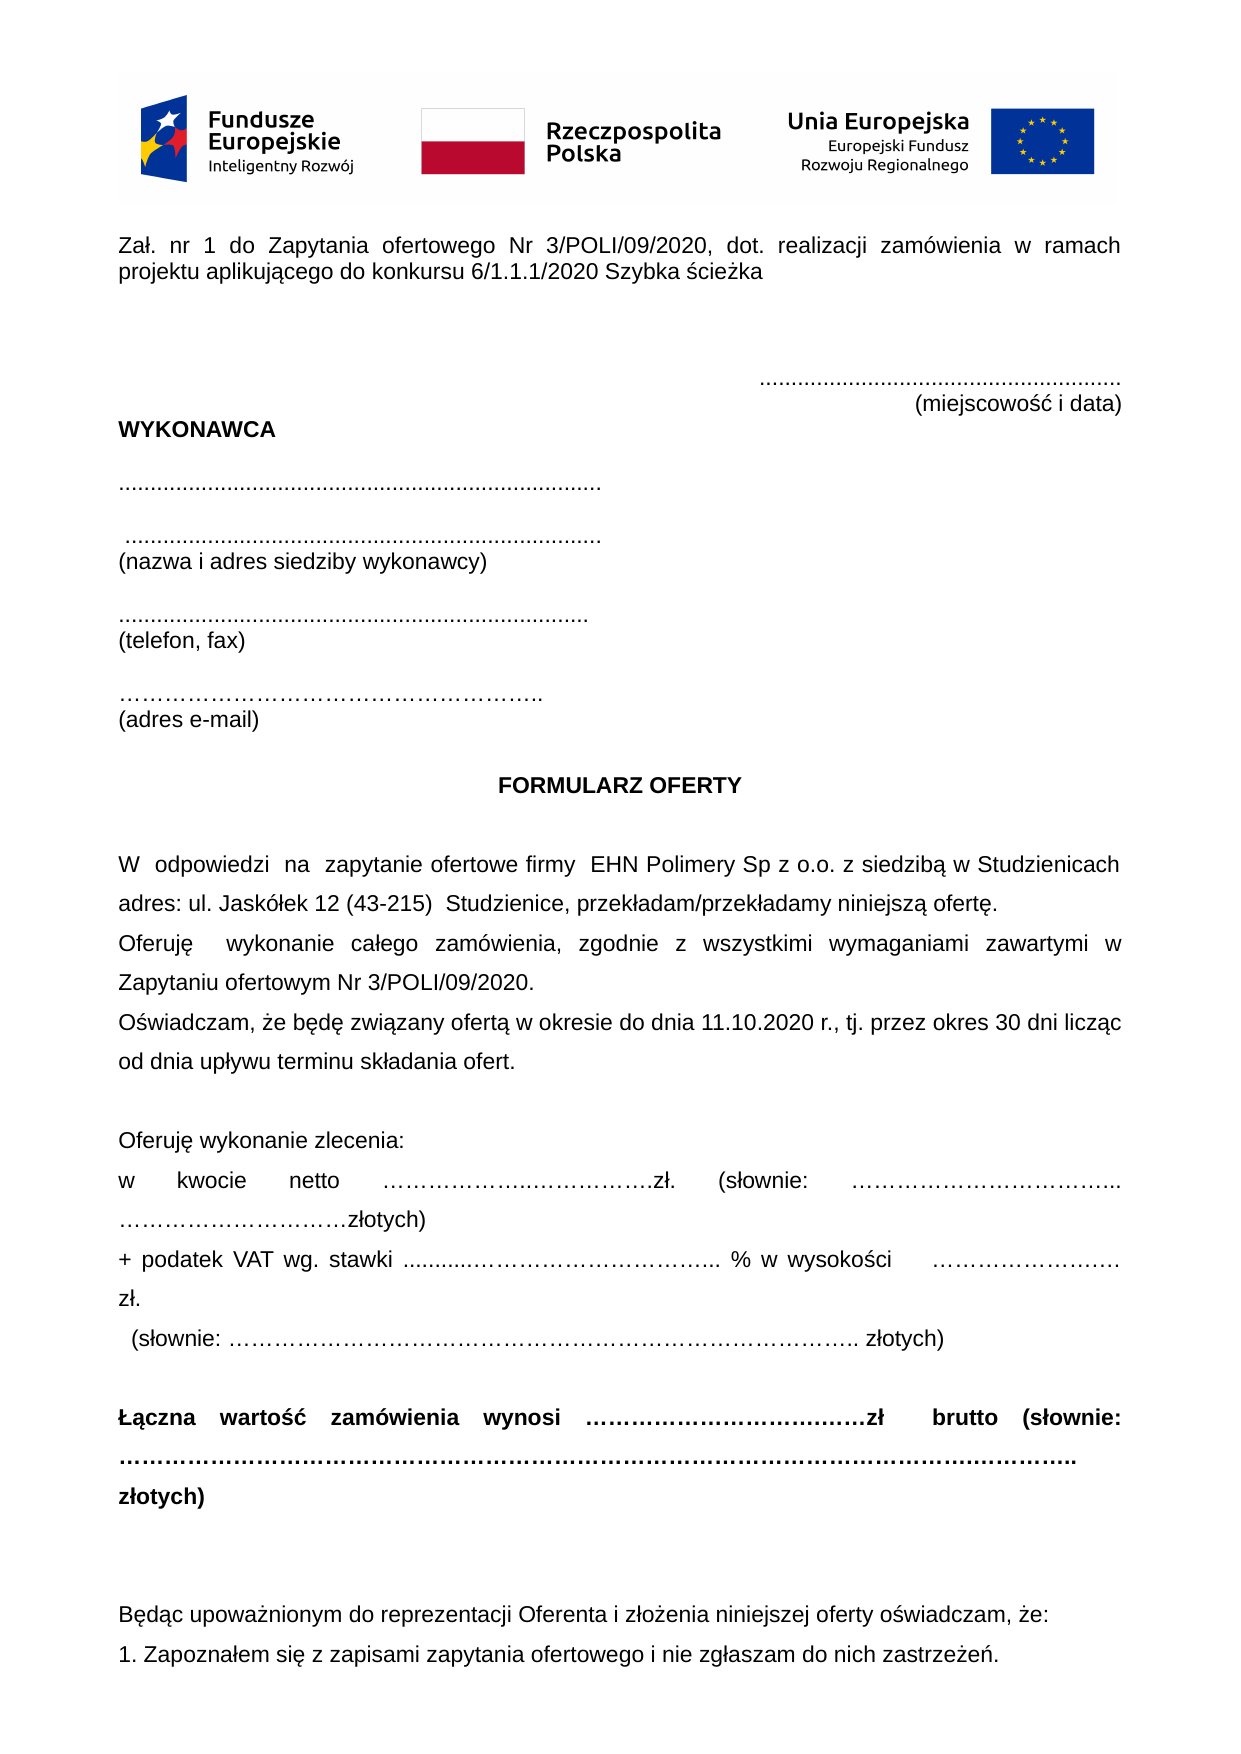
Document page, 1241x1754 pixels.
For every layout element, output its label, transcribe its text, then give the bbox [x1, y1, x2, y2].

text (adres e-mail) [118, 706, 1122, 732]
text Oferuję wykonanie zlecenia: [118, 1127, 1122, 1154]
text (telefon, fax) [118, 627, 1122, 653]
text ............................................................................ [118, 469, 1122, 495]
text .......................................................................... [118, 601, 1122, 627]
text + podatek VAT wg. stawki ...........…………………………... % w wysokości ………………….… zł. [118, 1246, 1122, 1312]
text FORMULARZ OFERTY [118, 772, 1122, 798]
text Oferuję wykonanie całego zamówienia, zgodnie z wszystkimi wymaganiami zawartymi w Zapytaniu ofertowym Nr 3/POLI/09/2020. [118, 930, 1122, 996]
text ......................................................... [118, 363, 1122, 390]
text Zał. nr 1 do Zapytania ofertowego Nr 3/POLI/09/2020, dot. realizacji zamówienia w ramach projektu aplikującego do konkursu 6/1.1.1/2020 Szybka ścieżka [118, 232, 1122, 284]
text ……………………………………………….. [118, 680, 1122, 706]
text 1. Zapoznałem się z zapisami zapytania ofertowego i nie zgłaszam do nich zastrzeżeń. [118, 1641, 1122, 1667]
text (nazwa i adres siedziby wykonawcy) [118, 548, 1122, 574]
text (słownie: ……………………………………………………………………….. złotych) [118, 1325, 1122, 1351]
text WYKONAWCA [118, 416, 1122, 443]
text W odpowiedzi na zapytanie ofertowe firmy EHN Polimery Sp z o.o. z siedzibą w Studzienicach adres: ul. Jaskółek 12 (43-215) Studzienice, przekładam/przekładamy niniejszą ofertę. [118, 851, 1122, 917]
text Oświadczam, że będę związany ofertą w okresie do dnia 11.10.2020 r., tj. przez okres 30 dni licząc od dnia upływu terminu składania ofert. [118, 1009, 1122, 1075]
text Łączna wartość zamówienia wynosi ………………………….……zł brutto (słownie:………………………………………………………………………………………………….………….. złotych) [118, 1404, 1122, 1509]
text (miejscowość i data) [118, 390, 1122, 416]
text ........................................................................... [118, 522, 1122, 548]
text w kwocie netto ………………..…………….zł. (słownie: ……………………………...…………………………złotych) [118, 1167, 1122, 1233]
text Będąc upoważnionym do reprezentacji Oferenta i złożenia niniejszej oferty oświadczam, że: [118, 1601, 1122, 1627]
